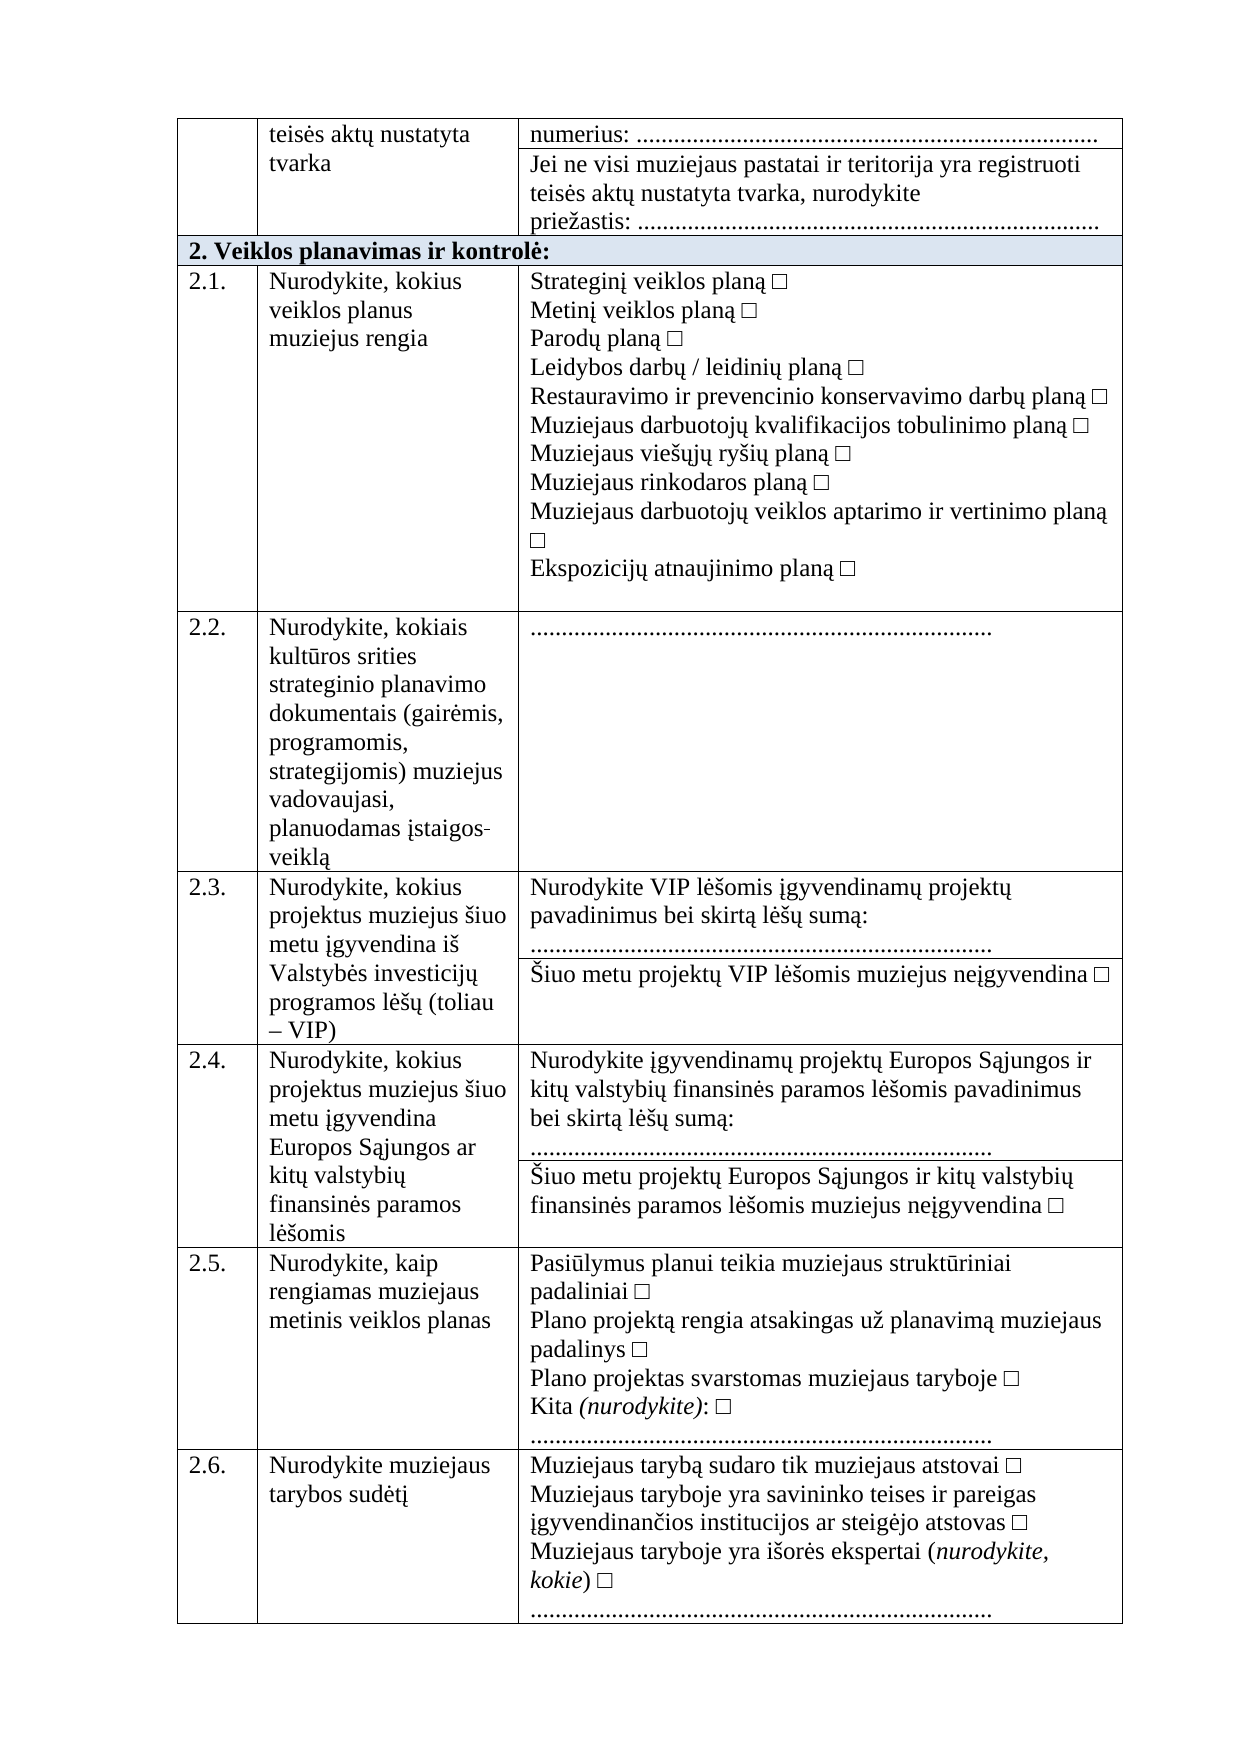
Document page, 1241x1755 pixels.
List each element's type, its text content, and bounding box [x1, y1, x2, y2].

table_cell 2. Veiklos planavimas ir kontrolė: [178, 236, 1051, 265]
table_cell Visi muziejaus pastatai ir teritorija yra registruoti teisės aktų nustatyta tvarka □[] Nurodykite pastatų ir teritorijos registracijos numerius: .......................................................................... [519, 119, 1122, 148]
table_cell Jei ne visi muziejaus pastatai ir teritorija yra registruoti teisės aktų nustatyta tvarka, nurodykite priežastis: .......................................................................... [519, 149, 1122, 235]
table_cell Strateginį veiklos planą □[] Metinį veiklos planą □[] Parodų planą □[] Leidybos darbų / leidinių planą □[] Restauravimo ir prevencinio konservavimo darbų planą □[] Muziejaus darbuotojų kvalifikacijos tobulinimo planą □[] Muziejaus viešųjų ryšių planą □[] Muziejaus rinkodaros planą □[] Muziejaus darbuotojų veiklos aptarimo ir vertinimo planą □[] Ekspozicijų atnaujinimo planą □[] [519, 266, 1122, 611]
table_cell 2.2. [178, 612, 257, 871]
table_cell [178, 119, 257, 235]
table_cell [1076, 236, 1122, 265]
table_cell [1051, 236, 1076, 265]
table_cell Nurodykite, kokius projektus muziejus šiuo metu įgyvendina iš Valstybės investicijų programos lėšų (toliau – VIP) [258, 872, 518, 1044]
table_cell 2.1. [178, 266, 257, 611]
table_cell 2.5. [178, 1248, 257, 1449]
table_cell Šiuo metu projektų VIP lėšomis muziejus neįgyvendina □[] [519, 959, 1122, 1044]
table_cell Pasiūlymus planui teikia muziejaus struktūriniai padaliniai □[] Plano projektą rengia atsakingas už planavimą muziejaus padalinys □[] Plano projektas svarstomas muziejaus taryboje □[] Kita (nurodykite): □[] .......................................................................... [519, 1248, 1122, 1449]
table_cell Nurodykite, kaip rengiamas muziejaus metinis veiklos planas [258, 1248, 518, 1449]
table_cell 2.3. [178, 872, 257, 1044]
table_cell Nurodykite, kokius veiklos planus muziejus rengia [258, 266, 518, 611]
table_cell 2.6. [178, 1450, 257, 1622]
table_cell .......................................................................... [519, 612, 1122, 871]
table_cell Nurodykite, kokius projektus muziejus šiuo metu įgyvendina Europos Sąjungos ar kitų valstybių finansinės paramos lėšomis [258, 1045, 518, 1247]
table_cell Šiuo metu projektų Europos Sąjungos ir kitų valstybių finansinės paramos lėšomis muziejus neįgyvendina □[] [519, 1161, 1122, 1247]
table_cell Nurodykite įgyvendinamų projektų Europos Sąjungos ir kitų valstybių finansinės paramos lėšomis pavadinimus bei skirtą lėšų sumą: .......................................................................... [519, 1045, 1122, 1160]
table_cell Nurodykite, kokiais kultūros srities strateginio planavimo dokumentais (gairėmis, programomis, strategijomis) muziejus vadovaujasi, planuodamas įstaigos veiklą [258, 612, 518, 871]
table_cell Nurodykite VIP lėšomis įgyvendinamų projektų pavadinimus bei skirtą lėšų sumą: .......................................................................... [519, 872, 1122, 958]
table_cell Nurodykite muziejaus tarybos sudėtį [258, 1450, 518, 1622]
table_cell Muziejaus tarybą sudaro tik muziejaus atstovai □[] Muziejaus taryboje yra savininko teises ir pareigas įgyvendinančios institucijos ar steigėjo atstovas □[] Muziejaus taryboje yra išorės ekspertai (nurodykite, kokie) □[] .......................................................................... [519, 1450, 1122, 1622]
table_cell 2.4. [178, 1045, 257, 1247]
table_cell teisės aktų nustatyta tvarka [258, 119, 518, 235]
